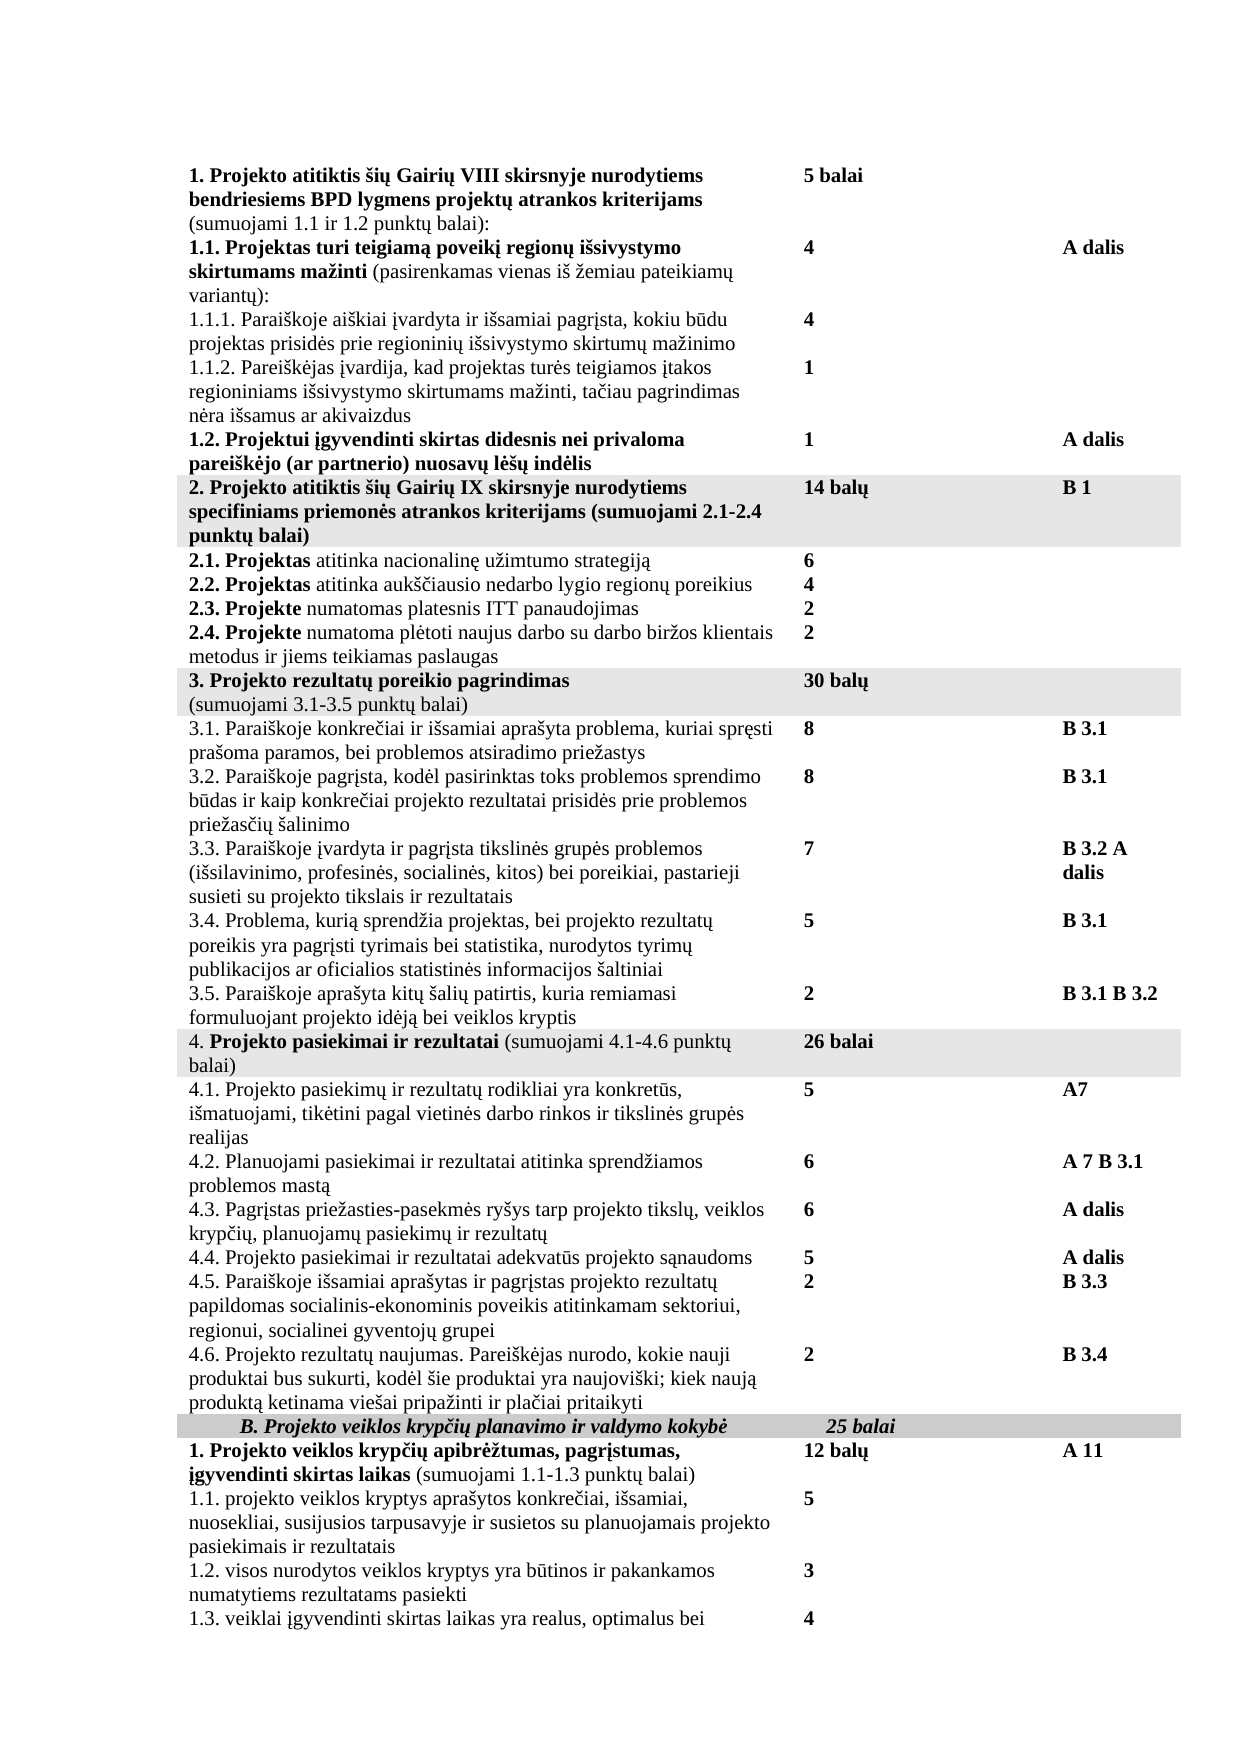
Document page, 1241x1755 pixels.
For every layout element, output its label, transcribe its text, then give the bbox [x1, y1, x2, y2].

table_cell 14 balų [792, 475, 931, 547]
table_cell 2 [792, 620, 931, 668]
table_cell 4.3. Pagrįstas priežasties-pasekmės ryšys tarp projekto tikslų, veiklos krypčių, planuojamų pasiekimų ir rezultatų [177, 1197, 792, 1245]
table_cell 3 [792, 1558, 931, 1606]
table_cell 2 [792, 596, 931, 620]
table_cell [1051, 1029, 1181, 1077]
table_cell [931, 1606, 1051, 1630]
table_cell 1.1.2. Pareiškėjas įvardija, kad projektas turės teigiamos įtakos regioniniams išsivystymo skirtumams mažinti, tačiau pagrindimas nėra išsamus ar akivaizdus [177, 355, 792, 427]
table_cell [931, 1438, 1051, 1486]
table_cell 1 [792, 355, 931, 427]
table_cell 1.1. Projektas turi teigiamą poveikį regionų išsivystymo skirtumams mažinti (pasirenkamas vienas iš žemiau pateikiamų variantų): [177, 235, 792, 307]
table_cell 7 [792, 836, 931, 908]
table_cell [1051, 355, 1181, 427]
table_cell 8 [792, 764, 931, 836]
table_cell 4.1. Projekto pasiekimų ir rezultatų rodikliai yra konkretūs, išmatuojami, tikėtini pagal vietinės darbo rinkos ir tikslinės grupės realijas [177, 1077, 792, 1149]
table_cell [931, 981, 1051, 1029]
table_cell 6 [792, 548, 931, 572]
table_cell [931, 1486, 1051, 1558]
table_cell B 3.2 A dalis [1051, 836, 1181, 908]
table_cell 2. Projekto atitiktis šių Gairių IX skirsnyje nurodytiems specifiniams priemonės atrankos kriterijams (sumuojami 2.1-2.4 punktų balai) [177, 475, 792, 547]
table_cell [931, 1245, 1051, 1269]
table_cell [931, 620, 1051, 668]
table_cell A7 [1051, 1077, 1181, 1149]
table_cell [931, 764, 1051, 836]
table_cell [931, 1029, 1051, 1077]
table_cell 2.3. Projekte numatomas platesnis ITT panaudojimas [177, 596, 792, 620]
table_cell 1 [792, 427, 931, 475]
table_cell 3.4. Problema, kurią sprendžia projektas, bei projekto rezultatų poreikis yra pagrįsti tyrimais bei statistika, nurodytos tyrimų publikacijos ar oficialios statistinės informacijos šaltiniai [177, 909, 792, 981]
table_cell 2.4. Projekte numatoma plėtoti naujus darbo su darbo biržos klientais metodus ir jiems teikiamas paslaugas [177, 620, 792, 668]
table_cell B 1 [1051, 475, 1181, 547]
table_cell 5 [792, 1245, 931, 1269]
table_cell 5 [792, 1486, 931, 1558]
table_cell 6 [792, 1149, 931, 1197]
table_cell [931, 307, 1051, 355]
table_cell 3.3. Paraiškoje įvardyta ir pagrįsta tikslinės grupės problemos (išsilavinimo, profesinės, socialinės, kitos) bei poreikiai, pastarieji susieti su projekto tikslais ir rezultatais [177, 836, 792, 908]
table_cell 25 balai [792, 1414, 931, 1438]
table_cell 4. Projekto pasiekimai ir rezultatai (sumuojami 4.1-4.6 punktų balai) [177, 1029, 792, 1077]
table_cell [931, 836, 1051, 908]
table_cell A 7 B 3.1 [1051, 1149, 1181, 1197]
table_cell [931, 572, 1051, 596]
table_cell A dalis [1051, 1245, 1181, 1269]
table_cell 2 [792, 1269, 931, 1342]
table_cell [931, 668, 1051, 716]
table_cell B 3.1 [1051, 716, 1181, 764]
table_cell [931, 427, 1051, 475]
table_cell [931, 163, 1051, 235]
table_cell B 3.3 [1051, 1269, 1181, 1342]
table_cell [931, 235, 1051, 307]
table_cell 2 [792, 1342, 931, 1414]
table_cell 4 [792, 307, 931, 355]
table_cell 5 [792, 1077, 931, 1149]
table_cell 2.1. Projektas atitinka nacionalinę užimtumo strategiją [177, 548, 792, 572]
table_cell 3. Projekto rezultatų poreikio pagrindimas (sumuojami 3.1-3.5 punktų balai) [177, 668, 792, 716]
table_cell 1.2. visos nurodytos veiklos kryptys yra būtinos ir pakankamos numatytiems rezultatams pasiekti [177, 1558, 792, 1606]
table_cell B 3.4 [1051, 1342, 1181, 1414]
table_cell 4 [792, 235, 931, 307]
table_cell 6 [792, 1197, 931, 1245]
table_cell [1051, 572, 1181, 596]
table_cell A dalis [1051, 235, 1181, 307]
table_cell B 3.1 [1051, 909, 1181, 981]
table_cell 1. Projekto atitiktis šių Gairių VIII skirsnyje nurodytiems bendriesiems BPD lygmens projektų atrankos kriterijams (sumuojami 1.1 ir 1.2 punktų balai): [177, 163, 792, 235]
table_cell [931, 1414, 1051, 1438]
table_cell 1. Projekto veiklos krypčių apibrėžtumas, pagrįstumas, įgyvendinti skirtas laikas (sumuojami 1.1-1.3 punktų balai) [177, 1438, 792, 1486]
table_cell 12 balų [792, 1438, 931, 1486]
table_cell 3.1. Paraiškoje konkrečiai ir išsamiai aprašyta problema, kuriai spręsti prašoma paramos, bei problemos atsiradimo priežastys [177, 716, 792, 764]
table_cell 1.1. projekto veiklos kryptys aprašytos konkrečiai, išsamiai, nuosekliai, susijusios tarpusavyje ir susietos su planuojamais projekto pasiekimais ir rezultatais [177, 1486, 792, 1558]
table_cell [1051, 307, 1181, 355]
table_cell [1051, 620, 1181, 668]
table_cell [931, 596, 1051, 620]
table_cell 3.2. Paraiškoje pagrįsta, kodėl pasirinktas toks problemos sprendimo būdas ir kaip konkrečiai projekto rezultatai prisidės prie problemos priežasčių šalinimo [177, 764, 792, 836]
table_cell [1051, 1606, 1181, 1630]
table_cell 4.4. Projekto pasiekimai ir rezultatai adekvatūs projekto sąnaudoms [177, 1245, 792, 1269]
table_cell 2 [792, 981, 931, 1029]
table_cell [931, 475, 1051, 547]
table_cell A dalis [1051, 1197, 1181, 1245]
table_cell [931, 1149, 1051, 1197]
table_cell [931, 1558, 1051, 1606]
table_cell B. Projekto veiklos krypčių planavimo ir valdymo kokybė [177, 1414, 792, 1438]
table_cell [1051, 1414, 1181, 1438]
table_cell [1051, 668, 1181, 716]
table_cell [1051, 163, 1181, 235]
table_cell A dalis [1051, 427, 1181, 475]
table_cell [931, 1342, 1051, 1414]
table_cell B 3.1 [1051, 764, 1181, 836]
table_cell [1051, 548, 1181, 572]
table_cell 1.3. veiklai įgyvendinti skirtas laikas yra realus, optimalus bei [177, 1606, 792, 1630]
table_cell 30 balų [792, 668, 931, 716]
table_cell 4 [792, 572, 931, 596]
table_cell [931, 548, 1051, 572]
table_cell [1051, 1486, 1181, 1558]
table_cell 3.5. Paraiškoje aprašyta kitų šalių patirtis, kuria remiamasi formuluojant projekto idėją bei veiklos kryptis [177, 981, 792, 1029]
table_cell [1051, 1558, 1181, 1606]
table_cell [931, 355, 1051, 427]
table_cell [931, 1077, 1051, 1149]
table_cell 4 [792, 1606, 931, 1630]
table_cell 1.1.1. Paraiškoje aiškiai įvardyta ir išsamiai pagrįsta, kokiu būdu projektas prisidės prie regioninių išsivystymo skirtumų mažinimo [177, 307, 792, 355]
table_cell B 3.1 B 3.2 [1051, 981, 1181, 1029]
table_cell 26 balai [792, 1029, 931, 1077]
table_cell [1051, 596, 1181, 620]
table_cell A 11 [1051, 1438, 1181, 1486]
table_cell [931, 1197, 1051, 1245]
table_cell [931, 716, 1051, 764]
table_cell 1.2. Projektui įgyvendinti skirtas didesnis nei privaloma pareiškėjo (ar partnerio) nuosavų lėšų indėlis [177, 427, 792, 475]
table_cell [931, 1269, 1051, 1342]
table_cell 5 [792, 909, 931, 981]
table_cell 4.5. Paraiškoje išsamiai aprašytas ir pagrįstas projekto rezultatų papildomas socialinis-ekonominis poveikis atitinkamam sektoriui, regionui, socialinei gyventojų grupei [177, 1269, 792, 1342]
table_cell 4.6. Projekto rezultatų naujumas. Pareiškėjas nurodo, kokie nauji produktai bus sukurti, kodėl šie produktai yra naujoviški; kiek naują produktą ketinama viešai pripažinti ir plačiai pritaikyti [177, 1342, 792, 1414]
table_cell 8 [792, 716, 931, 764]
table_cell 2.2. Projektas atitinka aukščiausio nedarbo lygio regionų poreikius [177, 572, 792, 596]
table_cell [931, 909, 1051, 981]
table_cell 5 balai [792, 163, 931, 235]
table_cell 4.2. Planuojami pasiekimai ir rezultatai atitinka sprendžiamos problemos mastą [177, 1149, 792, 1197]
